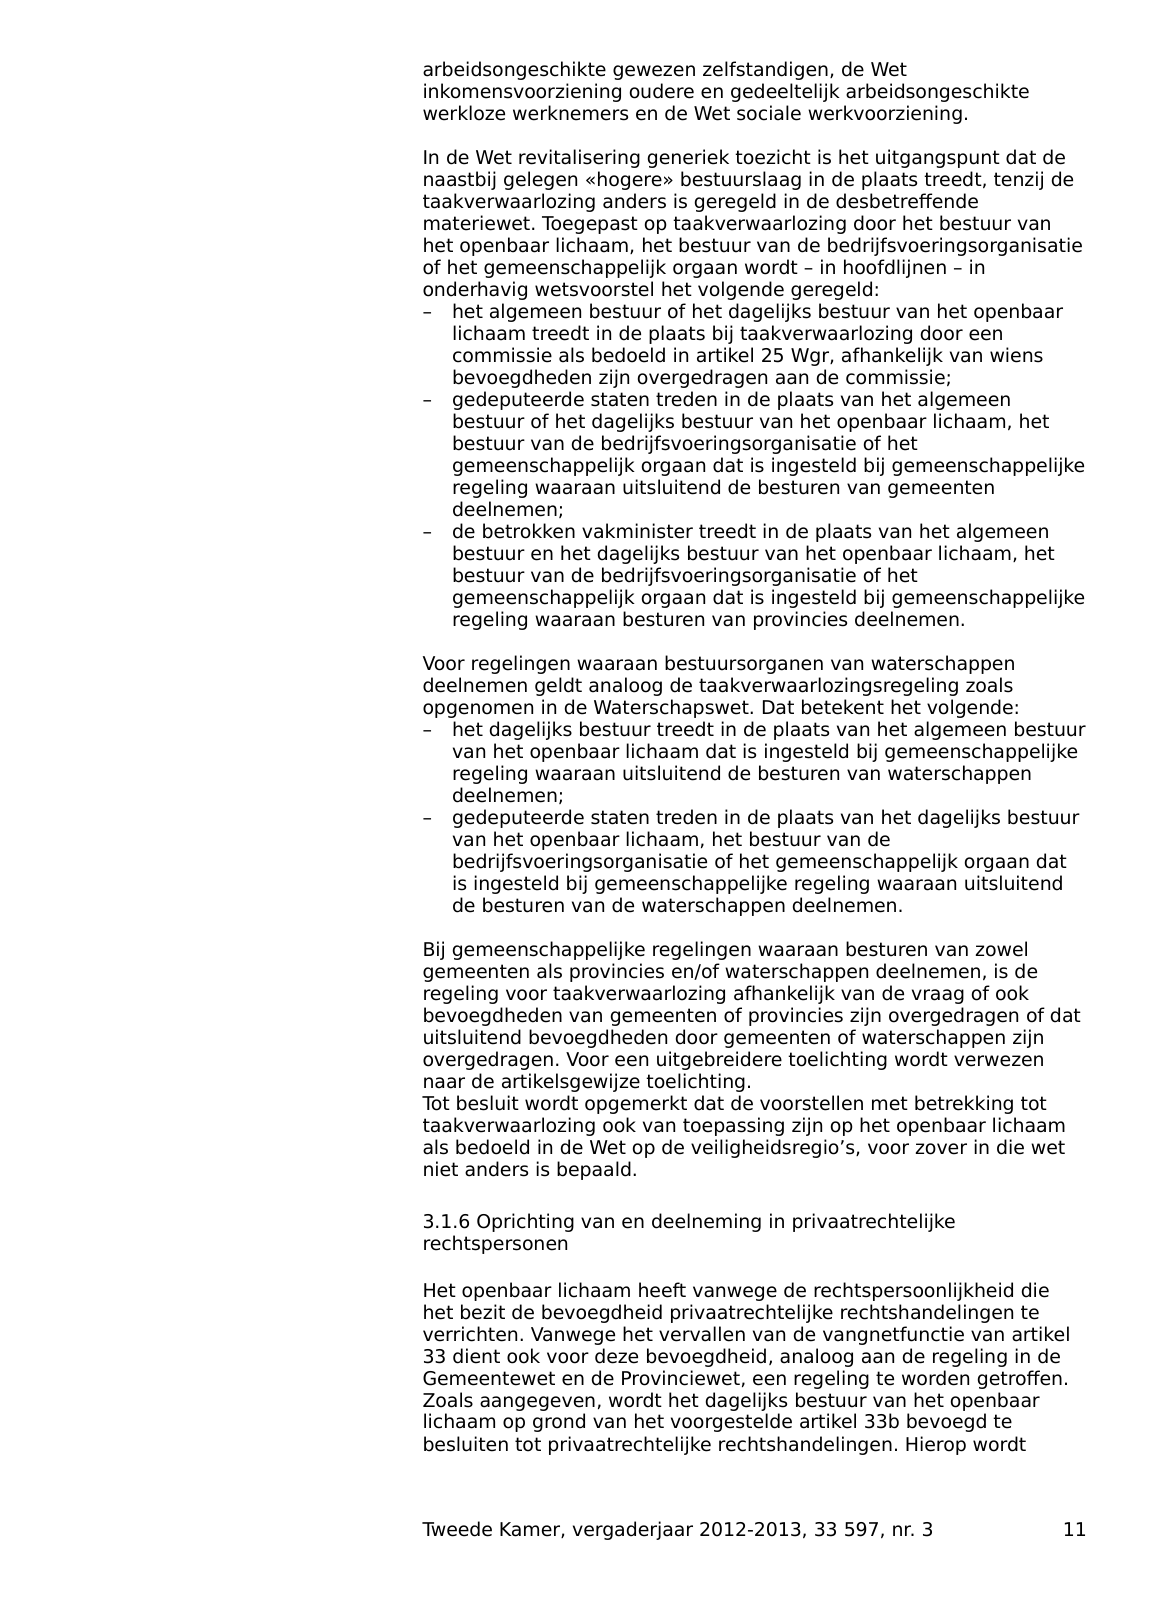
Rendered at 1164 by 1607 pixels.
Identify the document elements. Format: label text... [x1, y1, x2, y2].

text In de Wet revitalisering generiek toezicht is het uitgangspunt dat de naastbij gelegen «hogere» bestuurslaag in de plaats treedt, tenzij de taakverwaarlozing anders is geregeld in de desbetreffende materiewet. Toegepast op taakverwaarlozing door het bestuur van het openbaar lichaam, het bestuur van de bedrijfsvoeringsorganisatie of het gemeenschappelijk orgaan wordt – in hoofdlijnen – in onderhavig wetsvoorstel het volgende geregeld: [422, 147, 1087, 301]
text – het algemeen bestuur of het dagelijks bestuur van het openbaar lichaam treedt in de plaats bij taakverwaarlozing door een commissie als bedoeld in artikel 25 Wgr, afhankelijk van wiens bevoegdheden zijn overgedragen aan de commissie; [422, 301, 1087, 389]
subtitle 3.1.6 Oprichting van en deelneming in privaatrechtelijke rechtspersonen [422, 1211, 1087, 1254]
text Zoals aangegeven, wordt het dagelijks bestuur van het openbaar lichaam op grond van het voorgestelde artikel 33b bevoegd te besluiten tot privaatrechtelijke rechtshandelingen. Hierop wordt [422, 1389, 1087, 1455]
text – het dagelijks bestuur treedt in de plaats van het algemeen bestuur van het openbaar lichaam dat is ingesteld bij gemeenschappelijke regeling waaraan uitsluitend de besturen van waterschappen deelnemen; [422, 719, 1087, 807]
text Het openbaar lichaam heeft vanwege de rechtspersoonlijkheid die het bezit de bevoegdheid privaatrechtelijke rechtshandelingen te verrichten. Vanwege het vervallen van de vangnetfunctie van artikel 33 dient ook voor deze bevoegdheid, analoog aan de regeling in de Gemeentewet en de Provinciewet, een regeling te worden getroffen. [422, 1279, 1087, 1389]
text Tot besluit wordt opgemerkt dat de voorstellen met betrekking tot taakverwaarlozing ook van toepassing zijn op het openbaar lichaam als bedoeld in de Wet op de veiligheidsregio’s, voor zover in die wet niet anders is bepaald. [422, 1093, 1087, 1181]
text Voor regelingen waaraan bestuursorganen van waterschappen deelnemen geldt analoog de taakverwaarlozingsregeling zoals opgenomen in de Waterschapswet. Dat betekent het volgende: [422, 653, 1087, 719]
text – de betrokken vakminister treedt in de plaats van het algemeen bestuur en het dagelijks bestuur van het openbaar lichaam, het bestuur van de bedrijfsvoeringsorganisatie of het gemeenschappelijk orgaan dat is ingesteld bij gemeenschappelijke regeling waaraan besturen van provincies deelnemen. [422, 521, 1087, 631]
text – gedeputeerde staten treden in de plaats van het algemeen bestuur of het dagelijks bestuur van het openbaar lichaam, het bestuur van de bedrijfsvoeringsorganisatie of het gemeenschappelijk orgaan dat is ingesteld bij gemeenschappelijke regeling waaraan uitsluitend de besturen van gemeenten deelnemen; [422, 389, 1087, 521]
text – gedeputeerde staten treden in de plaats van het dagelijks bestuur van het openbaar lichaam, het bestuur van de bedrijfsvoeringsorganisatie of het gemeenschappelijk orgaan dat is ingesteld bij gemeenschappelijke regeling waaraan uitsluitend de besturen van de waterschappen deelnemen. [422, 807, 1087, 917]
text Bij gemeenschappelijke regelingen waaraan besturen van zowel gemeenten als provincies en/of waterschappen deelnemen, is de regeling voor taakverwaarlozing afhankelijk van de vraag of ook bevoegdheden van gemeenten of provincies zijn overgedragen of dat uitsluitend bevoegdheden door gemeenten of waterschappen zijn overgedragen. Voor een uitgebreidere toelichting wordt verwezen naar de artikelsgewijze toelichting. [422, 939, 1087, 1093]
text arbeidsongeschikte gewezen zelfstandigen, de Wet inkomensvoorziening oudere en gedeeltelijk arbeidsongeschikte werkloze werknemers en de Wet sociale werkvoorziening. [422, 59, 1087, 125]
